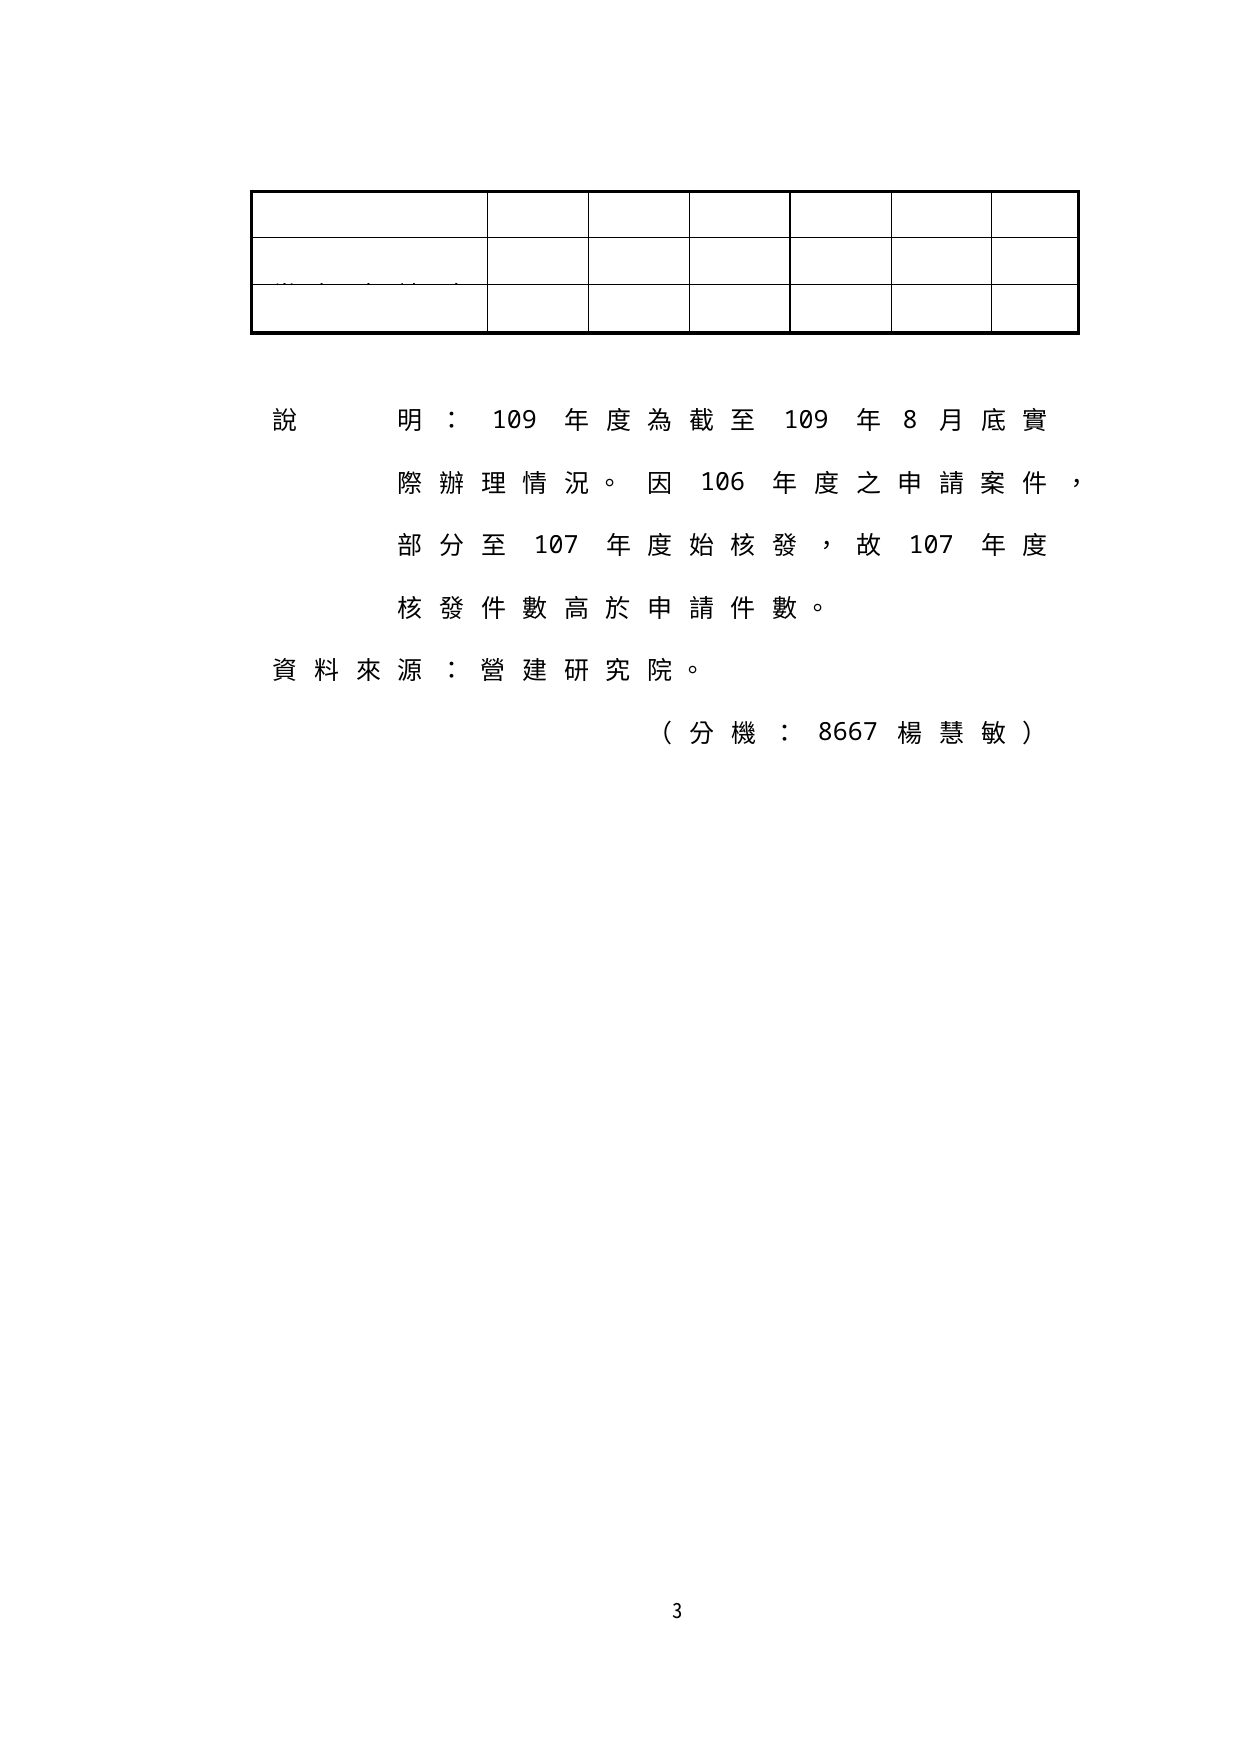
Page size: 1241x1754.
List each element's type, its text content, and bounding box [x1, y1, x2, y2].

table_cell 2 [690, 285, 789, 331]
table_cell 6 [791, 285, 891, 331]
table_cell 4 [791, 238, 891, 284]
table_cell 2 [892, 285, 991, 331]
table_cell 當年申請驗證件數 [253, 238, 487, 284]
table_cell 2 [589, 238, 689, 284]
table_cell 44 [488, 285, 588, 331]
table_cell 2 [892, 238, 991, 284]
table_cell 2 [992, 238, 1077, 284]
table_cell 當年核發驗證件數 [253, 285, 487, 331]
table_header 108 [892, 193, 991, 237]
table_cell 2 [992, 285, 1077, 331]
table_header 109 [992, 193, 1077, 237]
table_header 105 [589, 193, 689, 237]
text 說 明：109年度為截至109年8月底實際辦理情況。因106年度之申請案件，部分至107年度始核發，故107年度核發件數高於申請件數。 [240, 377, 1056, 627]
table_header 106 [690, 193, 789, 237]
table_header 104 [488, 193, 588, 237]
table_cell 6 [690, 238, 789, 284]
text （分機：8667楊慧敏） [181, 689, 1056, 752]
table_header 107 [791, 193, 891, 237]
text 資料來源：營建研究院。 [240, 627, 1056, 689]
table_cell 1 [589, 285, 689, 331]
table_cell 63 [488, 238, 588, 284]
table_header 年度 [253, 193, 487, 237]
